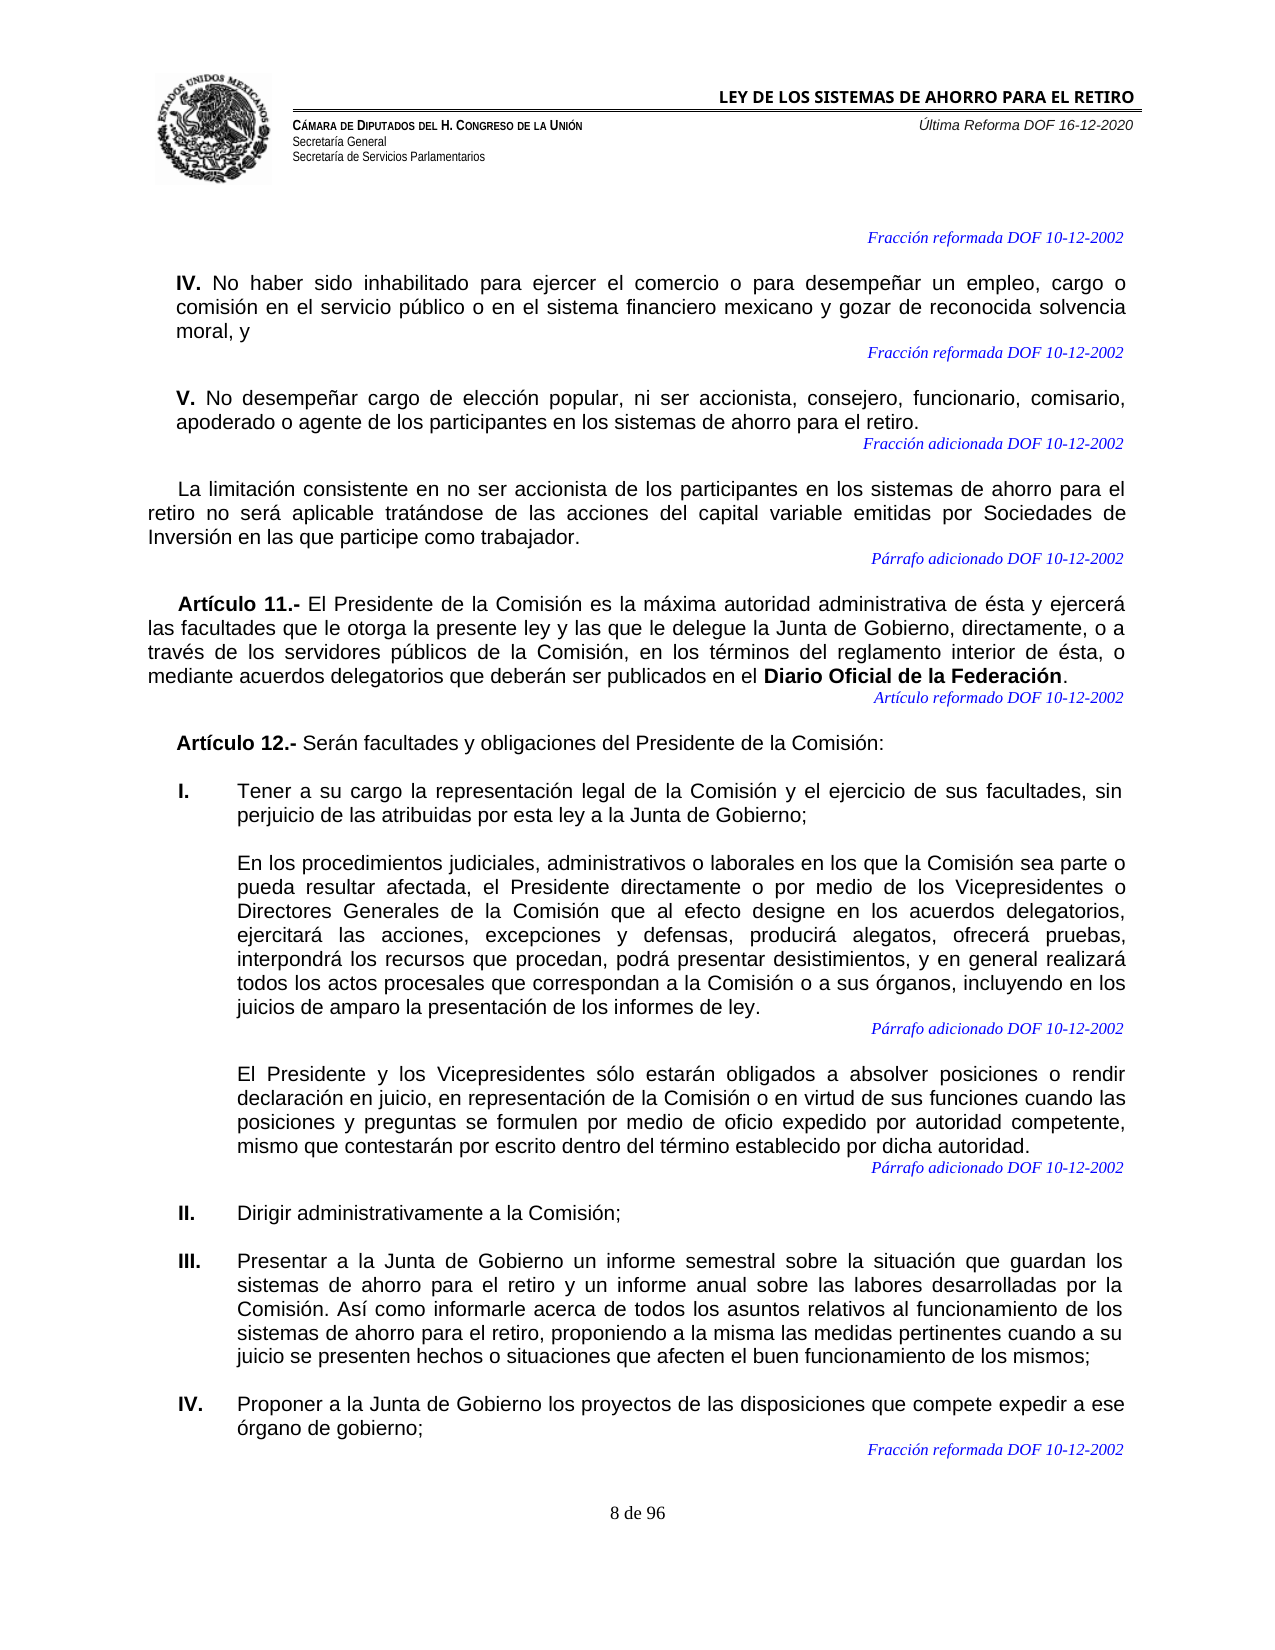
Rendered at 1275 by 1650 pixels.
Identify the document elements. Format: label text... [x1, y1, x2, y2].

text El Presidente y los Vicepresidentes sólo estarán obligados a absolver posiciones o rendir declaración en juicio, en representación de la Comisión o en virtud de sus funciones cuando las posiciones y preguntas se formulen por medio de oficio expedido por autoridad competente, mismo que contestarán por escrito dentro del término establecido por dicha autoridad. [178, 1062, 1127, 1157]
text Fracción adicionada DOF 10-12-2002 [148, 434, 1125, 453]
text II. Dirigir administrativamente a la Comisión; [178, 1201, 1124, 1224]
text En los procedimientos judiciales, administrativos o laborales en los que la Comisión sea parte o pueda resultar afectada, el Presidente directamente o por medio de los Vicepresidentes o Directores Generales de la Comisión que al efecto designe en los acuerdos delegatorios, ejercitará las acciones, excepciones y defensas, producirá alegatos, ofrecerá pruebas, interpondrá los recursos que procedan, podrá presentar desistimientos, y en general realizará todos los actos procesales que correspondan a la Comisión o a sus órganos, incluyendo en los juicios de amparo la presentación de los informes de ley. [178, 851, 1127, 1018]
text Párrafo adicionado DOF 10-12-2002 [148, 549, 1125, 568]
text Fracción reformada DOF 10-12-2002 [176, 228, 1125, 247]
text Párrafo adicionado DOF 10-12-2002 [178, 1157, 1125, 1177]
text IV. No haber sido inhabilitado para ejercer el comercio o para desempeñar un empleo, cargo o comisión en el servicio público o en el sistema financiero mexicano y gozar de reconocida solvencia moral, y [176, 271, 1127, 343]
text V. No desempeñar cargo de elección popular, ni ser accionista, consejero, funcionario, comisario, apoderado o agente de los participantes en los sistemas de ahorro para el retiro. [176, 386, 1127, 434]
text Párrafo adicionado DOF 10-12-2002 [178, 1018, 1125, 1038]
text I. Tener a su cargo la representación legal de la Comisión y el ejercicio de sus facultades, sin perjuicio de las atribuidas por esta ley a la Junta de Gobierno; [178, 779, 1124, 827]
text IV. Proponer a la Junta de Gobierno los proyectos de las disposiciones que compete expedir a ese órgano de gobierno; [178, 1392, 1127, 1440]
text Artículo 11.- El Presidente de la Comisión es la máxima autoridad administrativa de ésta y ejercerá las facultades que le otorga la presente ley y las que le delegue la Junta de Gobierno, directamente, o a través de los servidores públicos de la Comisión, en los términos del reglamento interior de ésta, o mediante acuerdos delegatorios que deberán ser publicados en el Diario Oficial de la Federación. [148, 592, 1127, 688]
text La limitación consistente en no ser accionista de los participantes en los sistemas de ahorro para el retiro no será aplicable tratándose de las acciones del capital variable emitidas por Sociedades de Inversión en las que participe como trabajador. [148, 477, 1127, 549]
text Fracción reformada DOF 10-12-2002 [176, 343, 1125, 362]
text III. Presentar a la Junta de Gobierno un informe semestral sobre la situación que guardan los sistemas de ahorro para el retiro y un informe anual sobre las labores desarrolladas por la Comisión. Así como informarle acerca de todos los asuntos relativos al funcionamiento de los sistemas de ahorro para el retiro, proponiendo a la misma las medidas pertinentes cuando a su juicio se presenten hechos o situaciones que afecten el buen funcionamiento de los mismos; [178, 1248, 1124, 1368]
text Artículo 12.- Serán facultades y obligaciones del Presidente de la Comisión: [148, 731, 1124, 755]
text Fracción reformada DOF 10-12-2002 [178, 1440, 1125, 1459]
text Artículo reformado DOF 10-12-2002 [148, 688, 1125, 707]
